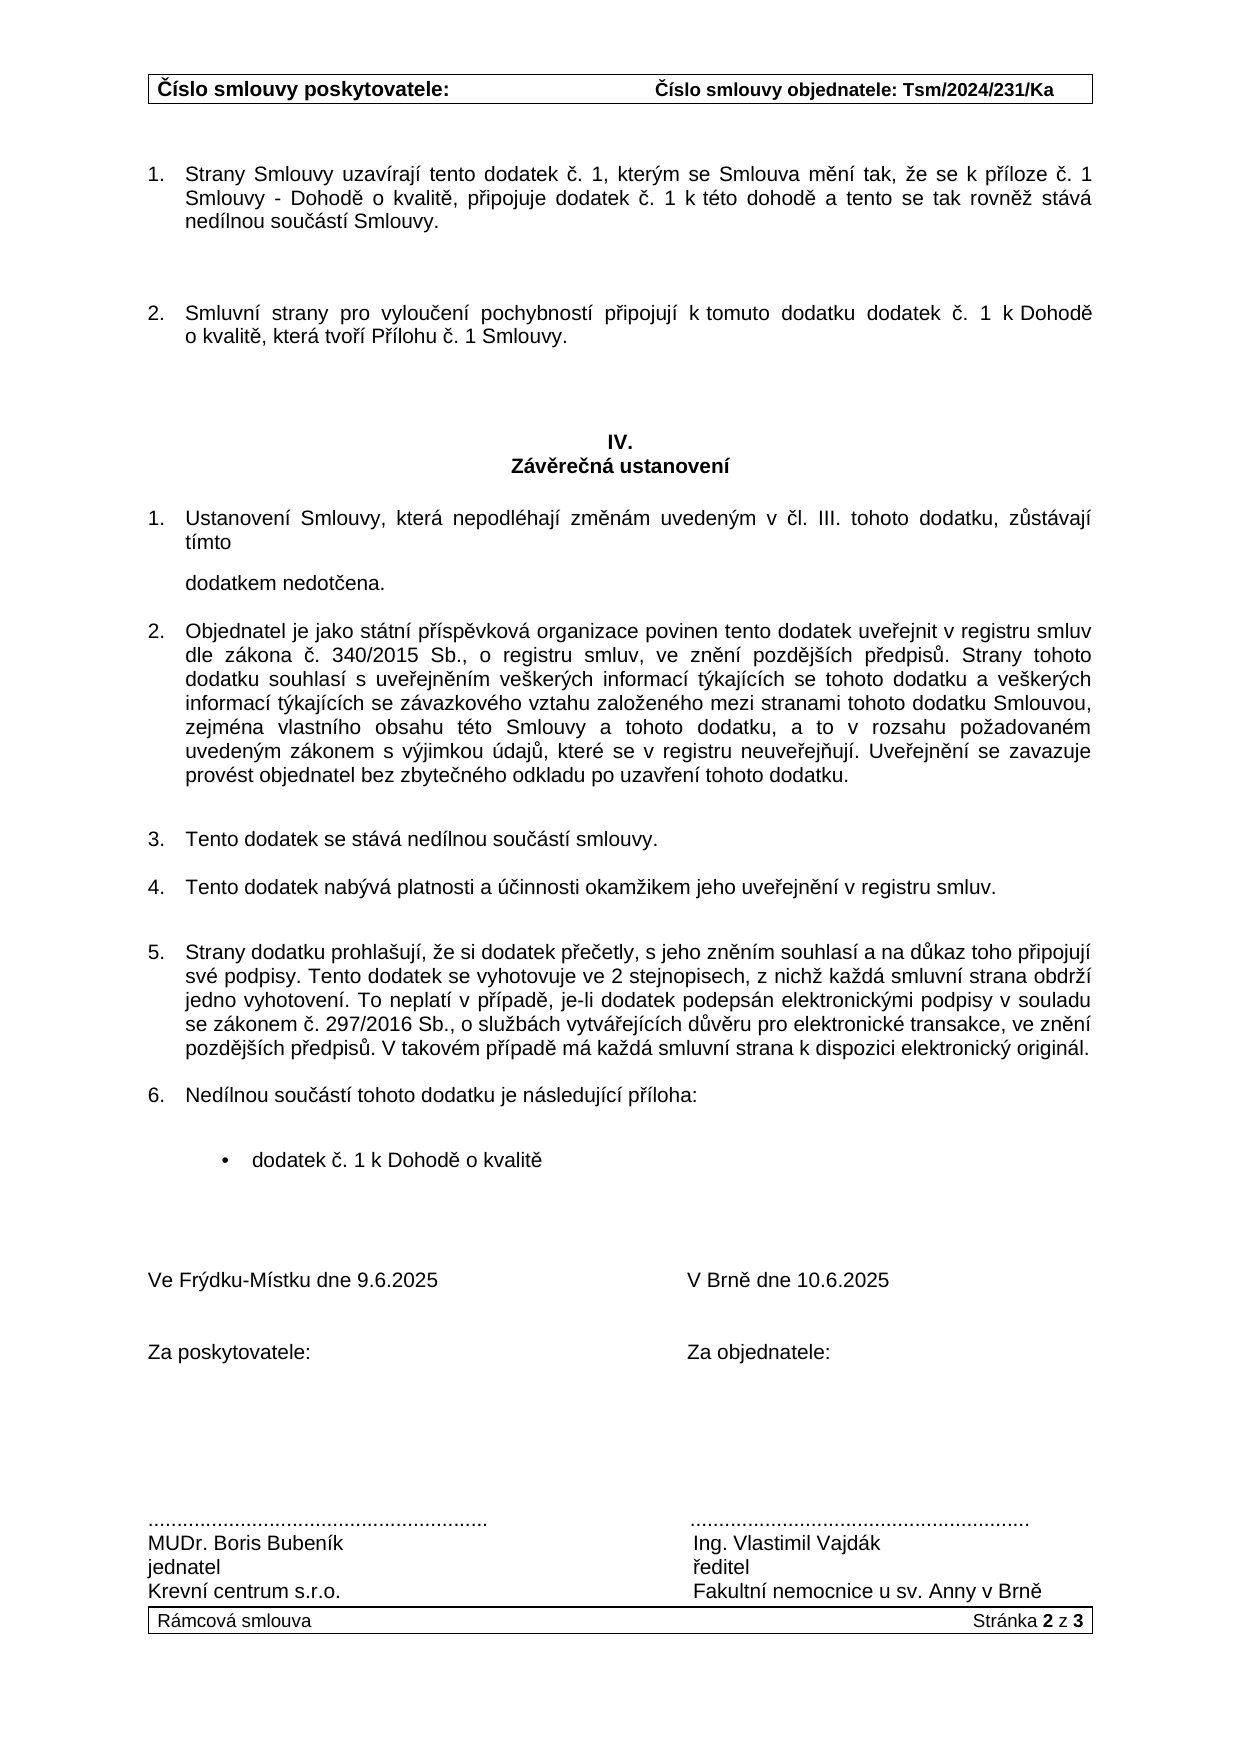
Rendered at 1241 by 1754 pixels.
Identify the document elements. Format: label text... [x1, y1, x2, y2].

text jednatel ředitel [148, 1555, 1093, 1579]
text MUDr. Boris Bubeník Ing. Vlastimil Vajdák [148, 1531, 1093, 1555]
list Tento dodatek nabývá platnosti a účinnosti okamžikem jeho uveřejnění v registru smluv. [148, 875, 1093, 899]
text Za poskytovatele: Za objednatele: [148, 1339, 1093, 1363]
text • dodatek č. 1 k Dohodě o kvalitě [148, 1148, 1093, 1172]
text Ve Frýdku-Místku dne 9.6.2025 V Brně dne 10.6.2025 [148, 1268, 1093, 1292]
text IV. [148, 429, 1093, 453]
list Ustanovení Smlouvy, která nepodléhají změnám uvedeným v čl. III. tohoto dodatku, zůstávají tímto [148, 506, 1093, 554]
list Objednatel je jako státní příspěvková organizace povinen tento dodatek uveřejnit v registru smluv dle zákona č. 340/2015 Sb., o registru smluv, ve znění pozdějších předpisů. Strany tohoto dodatku souhlasí s uveřejněním veškerých informací týkajících se tohoto dodatku a veškerých informací týkajících se závazkového vztahu založeného mezi stranami tohoto dodatku Smlouvou, zejména vlastního obsahu této Smlouvy a tohoto dodatku, a to v rozsahu požadovaném uvedeným zákonem s výjimkou údajů, které se v registru neuveřejňují. Uveřejnění se zavazuje provést objednatel bez zbytečného odkladu po uzavření tohoto dodatku. [148, 619, 1093, 786]
text Krevní centrum s.r.o. Fakultní nemocnice u sv. Anny v Brně [148, 1579, 1093, 1603]
text Závěrečná ustanovení [148, 453, 1093, 477]
text ........................................................... ........................................................... [148, 1507, 1093, 1531]
list Tento dodatek se stává nedílnou součástí smlouvy. [148, 827, 1093, 851]
list Smluvní strany pro vyloučení pochybností připojují k tomuto dodatku dodatek č. 1 k Dohodě o kvalitě, která tvoří Přílohu č. 1 Smlouvy. [147, 300, 1093, 348]
text dodatkem nedotčena. [148, 571, 1093, 595]
list Strany Smlouvy uzavírají tento dodatek č. 1, kterým se Smlouva mění tak, že se k příloze č. 1 Smlouvy - Dohodě o kvalitě, připojuje dodatek č. 1 k této dohodě a tento se tak rovněž stává nedílnou součástí Smlouvy. [147, 161, 1093, 233]
list Strany dodatku prohlašují, že si dodatek přečetly, s jeho zněním souhlasí a na důkaz toho připojují své podpisy. Tento dodatek se vyhotovuje ve 2 stejnopisech, z nichž každá smluvní strana obdrží jedno vyhotovení. To neplatí v případě, je-li dodatek podepsán elektronickými podpisy v souladu se zákonem č. 297/2016 Sb., o službách vytvářejících důvěru pro elektronické transakce, ve znění pozdějších předpisů. V takovém případě má každá smluvní strana k dispozici elektronický originál. [148, 939, 1093, 1059]
list Nedílnou součástí tohoto dodatku je následující příloha: [148, 1083, 1093, 1107]
